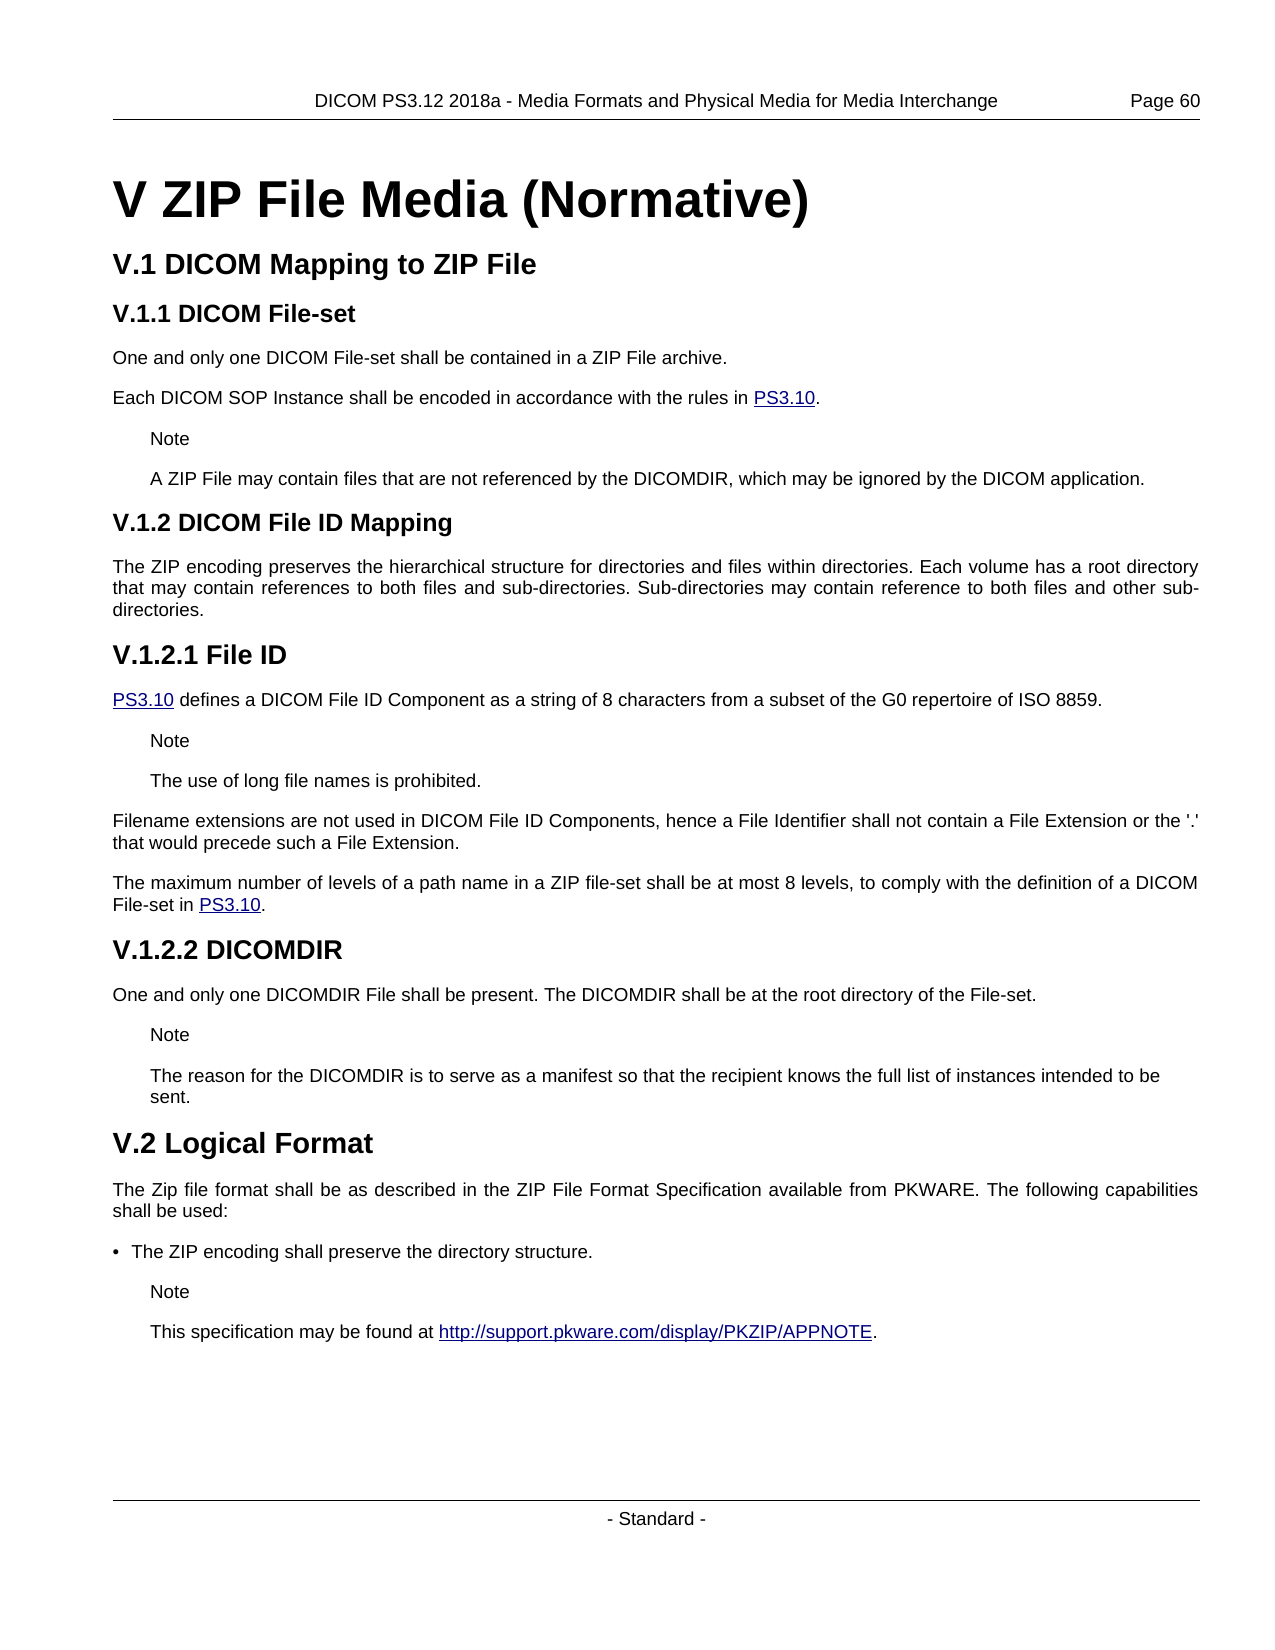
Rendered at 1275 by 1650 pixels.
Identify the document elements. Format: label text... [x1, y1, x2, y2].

text The maximum number of levels of a path name in a ZIP file-set shall be at most 8 levels, to comply with the definition of a DICOM File-set in PS3.10. [112, 872, 1200, 915]
text V ZIP File Media (Normative) [112, 169, 1200, 228]
text The ZIP encoding preserves the hierarchical structure for directories and files within directories. Each volume has a root directory that may contain references to both files and sub-directories. Sub-directories may contain reference to both files and other sub-directories. [112, 556, 1200, 620]
text V.1.2.2 DICOMDIR [112, 934, 1200, 965]
text Note [150, 729, 1162, 751]
text This specification may be found at http://​support.pkware.com/​display/​PKZIP/​APPNOTE. [150, 1321, 1162, 1343]
text Note [150, 1281, 1162, 1302]
text PS3.10 defines a DICOM File ID Component as a string of 8 characters from a subset of the G0 repertoire of ISO 8859. [112, 689, 1200, 711]
text The reason for the DICOMDIR is to serve as a manifest so that the recipient knows the full list of instances intended to be sent. [150, 1064, 1162, 1107]
text Note [150, 427, 1162, 449]
text V.1.1 DICOM File-set [112, 299, 1200, 328]
text Note [150, 1024, 1162, 1046]
text V.1 DICOM Mapping to ZIP File [112, 247, 1200, 281]
text Each DICOM SOP Instance shall be encoded in accordance with the rules in PS3.10. [112, 387, 1200, 409]
text One and only one DICOMDIR File shall be present. The DICOMDIR shall be at the root directory of the File-set. [112, 984, 1200, 1005]
text A ZIP File may contain files that are not referenced by the DICOMDIR, which may be ignored by the DICOM application. [150, 468, 1162, 489]
text V.2 Logical Format [112, 1126, 1200, 1160]
text One and only one DICOM File-set shall be contained in a ZIP File archive. [112, 347, 1200, 368]
text V.1.2 DICOM File ID Mapping [112, 508, 1200, 537]
text The use of long file names is prohibited. [150, 770, 1162, 791]
text The Zip file format shall be as described in the ZIP File Format Specification available from PKWARE. The following capabilities shall be used: [112, 1178, 1200, 1222]
text V.1.2.1 File ID [112, 639, 1200, 670]
text Filename extensions are not used in DICOM File ID Components, hence a File Identifier shall not contain a File Extension or the '.' that would precede such a File Extension. [112, 810, 1200, 853]
list The ZIP encoding shall preserve the directory structure. [112, 1240, 1200, 1262]
